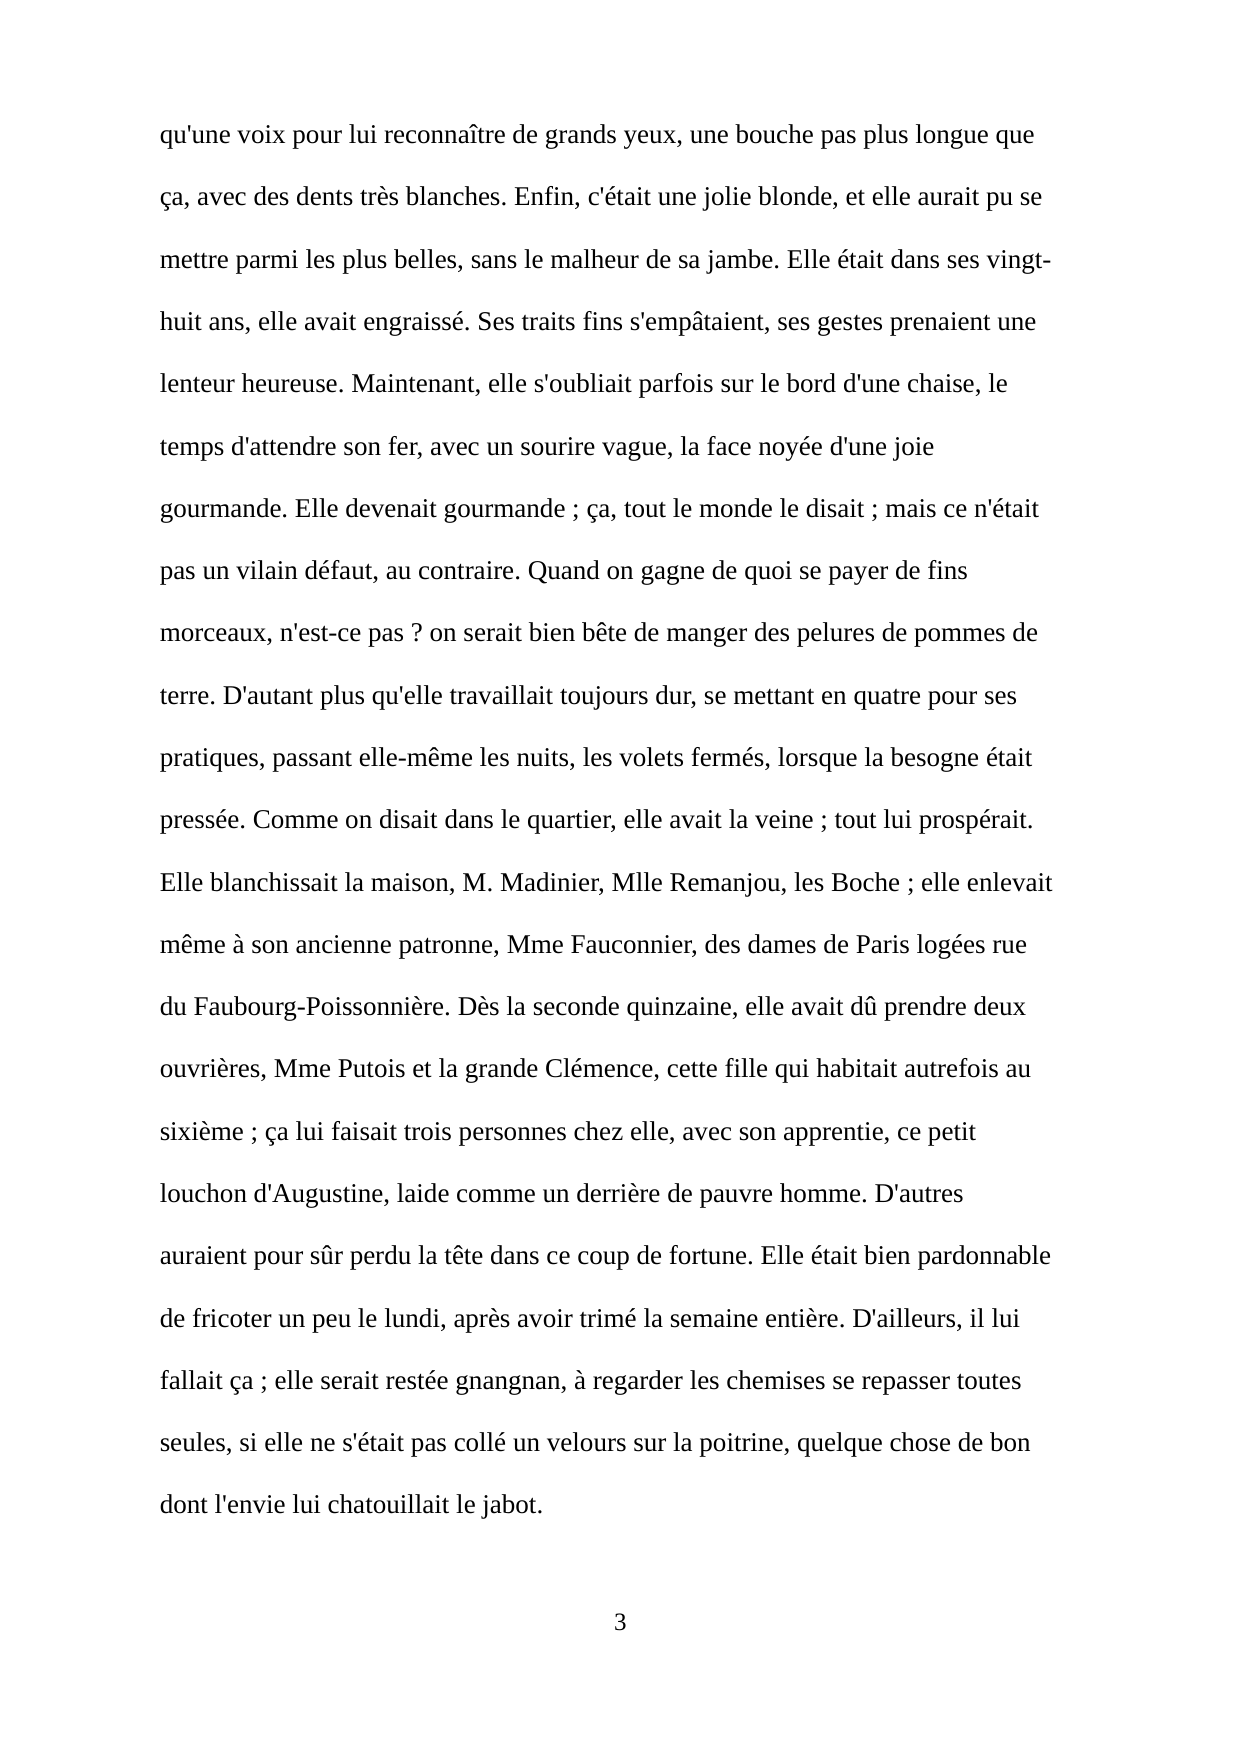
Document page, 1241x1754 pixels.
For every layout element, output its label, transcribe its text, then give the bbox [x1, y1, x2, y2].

text qu'une voix pour lui reconnaître de grands yeux, une bouche pas plus longue que ça, avec des dents très blanches. Enfin, c'était une jolie blonde, et elle aurait pu se mettre parmi les plus belles, sans le malheur de sa jambe. Elle était dans ses vingt-huit ans, elle avait engraissé. Ses traits fins s'empâtaient, ses gestes prenaient une lenteur heureuse. Maintenant, elle s'oubliait parfois sur le bord d'une chaise, le temps d'attendre son fer, avec un sourire vague, la face noyée d'une joie gourmande. Elle devenait gourmande ; ça, tout le monde le disait ; mais ce n'était pas un vilain défaut, au contraire. Quand on gagne de quoi se payer de fins morceaux, n'est-ce pas ? on serait bien bête de manger des pelures de pommes de terre. D'autant plus qu'elle travaillait toujours dur, se mettant en quatre pour ses pratiques, passant elle-même les nuits, les volets fermés, lorsque la besogne était pressée. Comme on disait dans le quartier, elle avait la veine ; tout lui prospérait. Elle blanchissait la maison, M. Madinier, Mlle Remanjou, les Boche ; elle enlevait même à son ancienne patronne, Mme Fauconnier, des dames de Paris logées rue du Faubourg-Poissonnière. Dès la seconde quinzaine, elle avait dû prendre deux ouvrières, Mme Putois et la grande Clémence, cette fille qui habitait autrefois au sixième ; ça lui faisait trois personnes chez elle, avec son apprentie, ce petit louchon d'Augustine, laide comme un derrière de pauvre homme. D'autres auraient pour sûr perdu la tête dans ce coup de fortune. Elle était bien pardonnable de fricoter un peu le lundi, après avoir trimé la semaine entière. D'ailleurs, il lui fallait ça ; elle serait restée gnangnan, à regarder les chemises se repasser toutes seules, si elle ne s'était pas collé un velours sur la poitrine, quelque chose de bon dont l'envie lui chatouillait le jabot. [159, 118, 1057, 1520]
